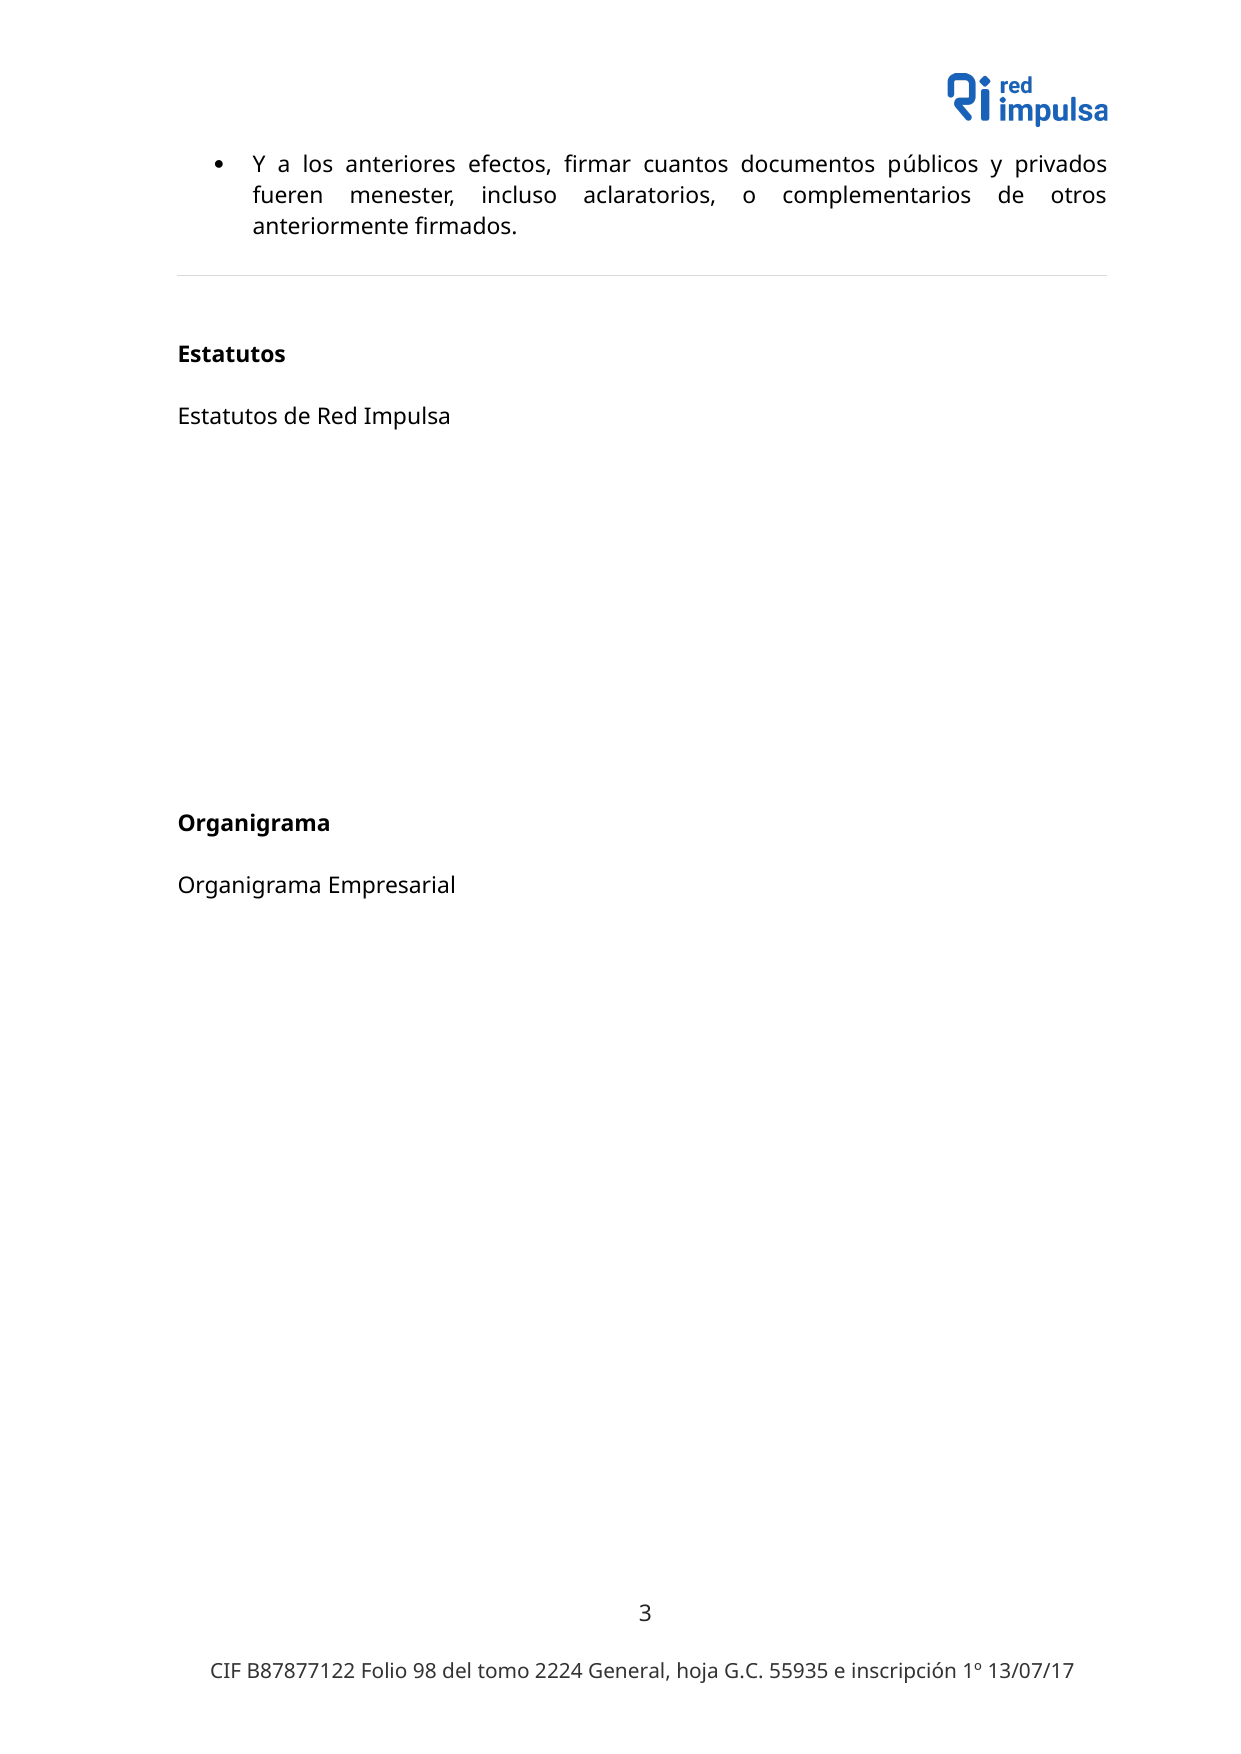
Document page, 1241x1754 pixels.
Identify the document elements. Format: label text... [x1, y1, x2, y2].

text Organigrama [177, 806, 1107, 838]
text Estatutos [177, 338, 1107, 369]
text Estatutos de Red Impulsa [177, 400, 1107, 431]
text Organigrama Empresarial [177, 869, 1107, 900]
list Y a los anteriores efectos, firmar cuantos documentos públicos y privados fueren menester, incluso aclaratorios, o complementarios de otros anteriormente firmados. [215, 148, 1107, 241]
